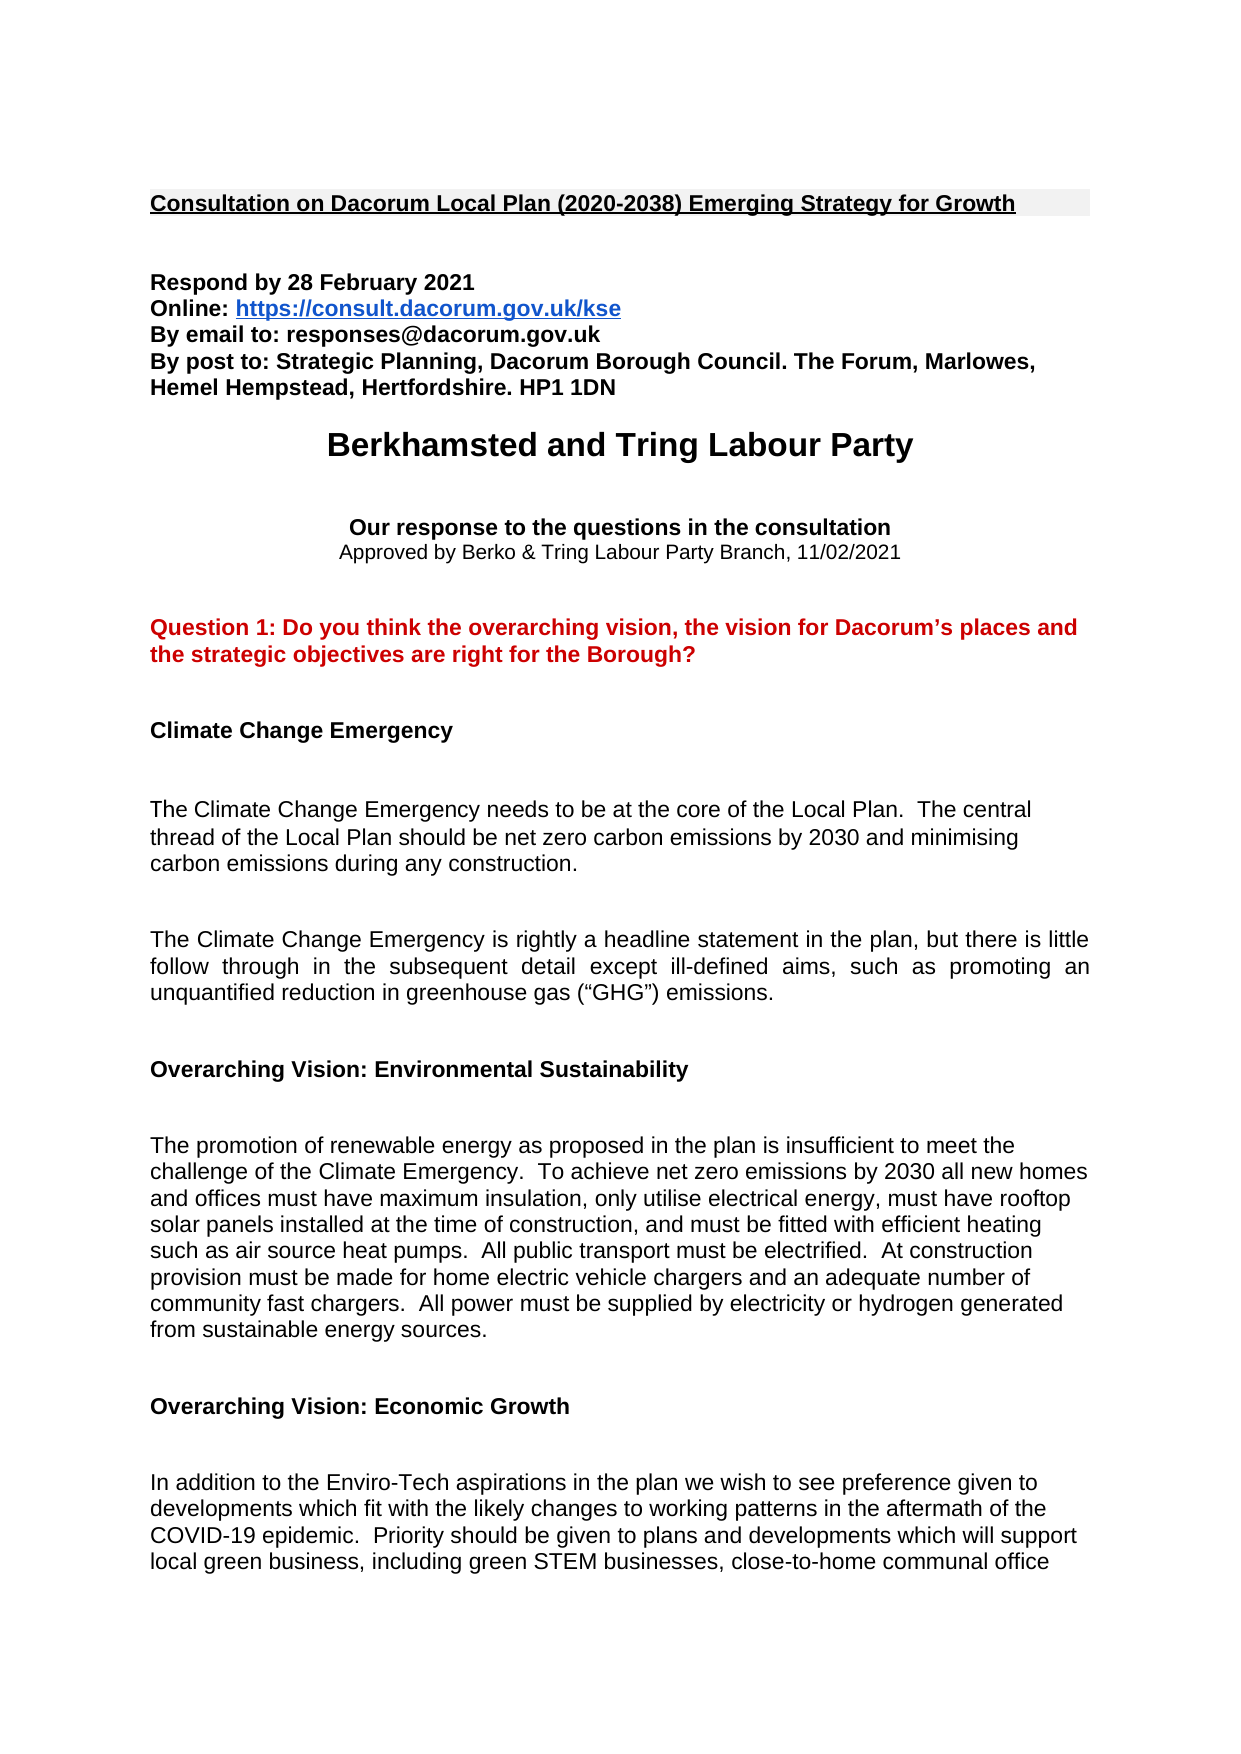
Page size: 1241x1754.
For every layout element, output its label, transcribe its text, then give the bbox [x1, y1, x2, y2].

text Our response to the questions in the consultation Approved by Berko & Tring Labour Party Branch, 11/02/2021 [150, 514, 1090, 564]
text In addition to the Enviro-Tech aspirations in the plan we wish to see preference given to developments which fit with the likely changes to working patterns in the aftermath of the COVID-19 epidemic. Priority should be given to plans and developments which will support local green business, including green STEM businesses, close-to-home communal office [150, 1469, 1090, 1574]
text Overarching Vision: Environmental Sustainability [150, 1056, 1090, 1082]
text Question 1: Do you think the overarching vision, the vision for Dacorum’s places and the strategic objectives are right for the Borough? [150, 614, 1090, 667]
text By post to: Strategic Planning, Dacorum Borough Council. The Forum, Marlowes, Hemel Hempstead, Hertfordshire. HP1 1DN [150, 348, 1090, 400]
text The Climate Change Emergency needs to be at the core of the Local Plan. The central thread of the Local Plan should be net zero carbon emissions by 2030 and minimising carbon emissions during any construction. [150, 793, 1090, 876]
text Climate Change Emergency [150, 717, 1090, 743]
text Consultation on Dacorum Local Plan (2020-2038) Emerging Strategy for Growth [150, 189, 1090, 216]
text Respond by 28 February 2021 [150, 269, 1090, 295]
text Overarching Vision: Economic Growth [150, 1393, 1090, 1419]
text By email to: responses@dacorum.gov.uk [150, 321, 1090, 348]
text The Climate Change Emergency is rightly a headline statement in the plan, but there is little follow through in the subsequent detail except ill-defined aims, such as promoting an unquantified reduction in greenhouse gas (“GHG”) emissions. [150, 926, 1090, 1006]
text The promotion of renewable energy as proposed in the plan is insufficient to meet the challenge of the Climate Emergency. To achieve net zero emissions by 2030 all new homes and offices must have maximum insulation, only utilise electrical energy, must have rooftop solar panels installed at the time of construction, and must be fitted with efficient heating such as air source heat pumps. All public transport must be electrified. At construction provision must be made for home electric vehicle chargers and an adequate number of community fast chargers. All power must be supplied by electricity or hydrogen generated from sustainable energy sources. [150, 1132, 1090, 1343]
text Online: https://consult.dacorum.gov.uk/kse [150, 295, 1090, 321]
text Berkhamsted and Tring Labour Party [150, 425, 1090, 464]
